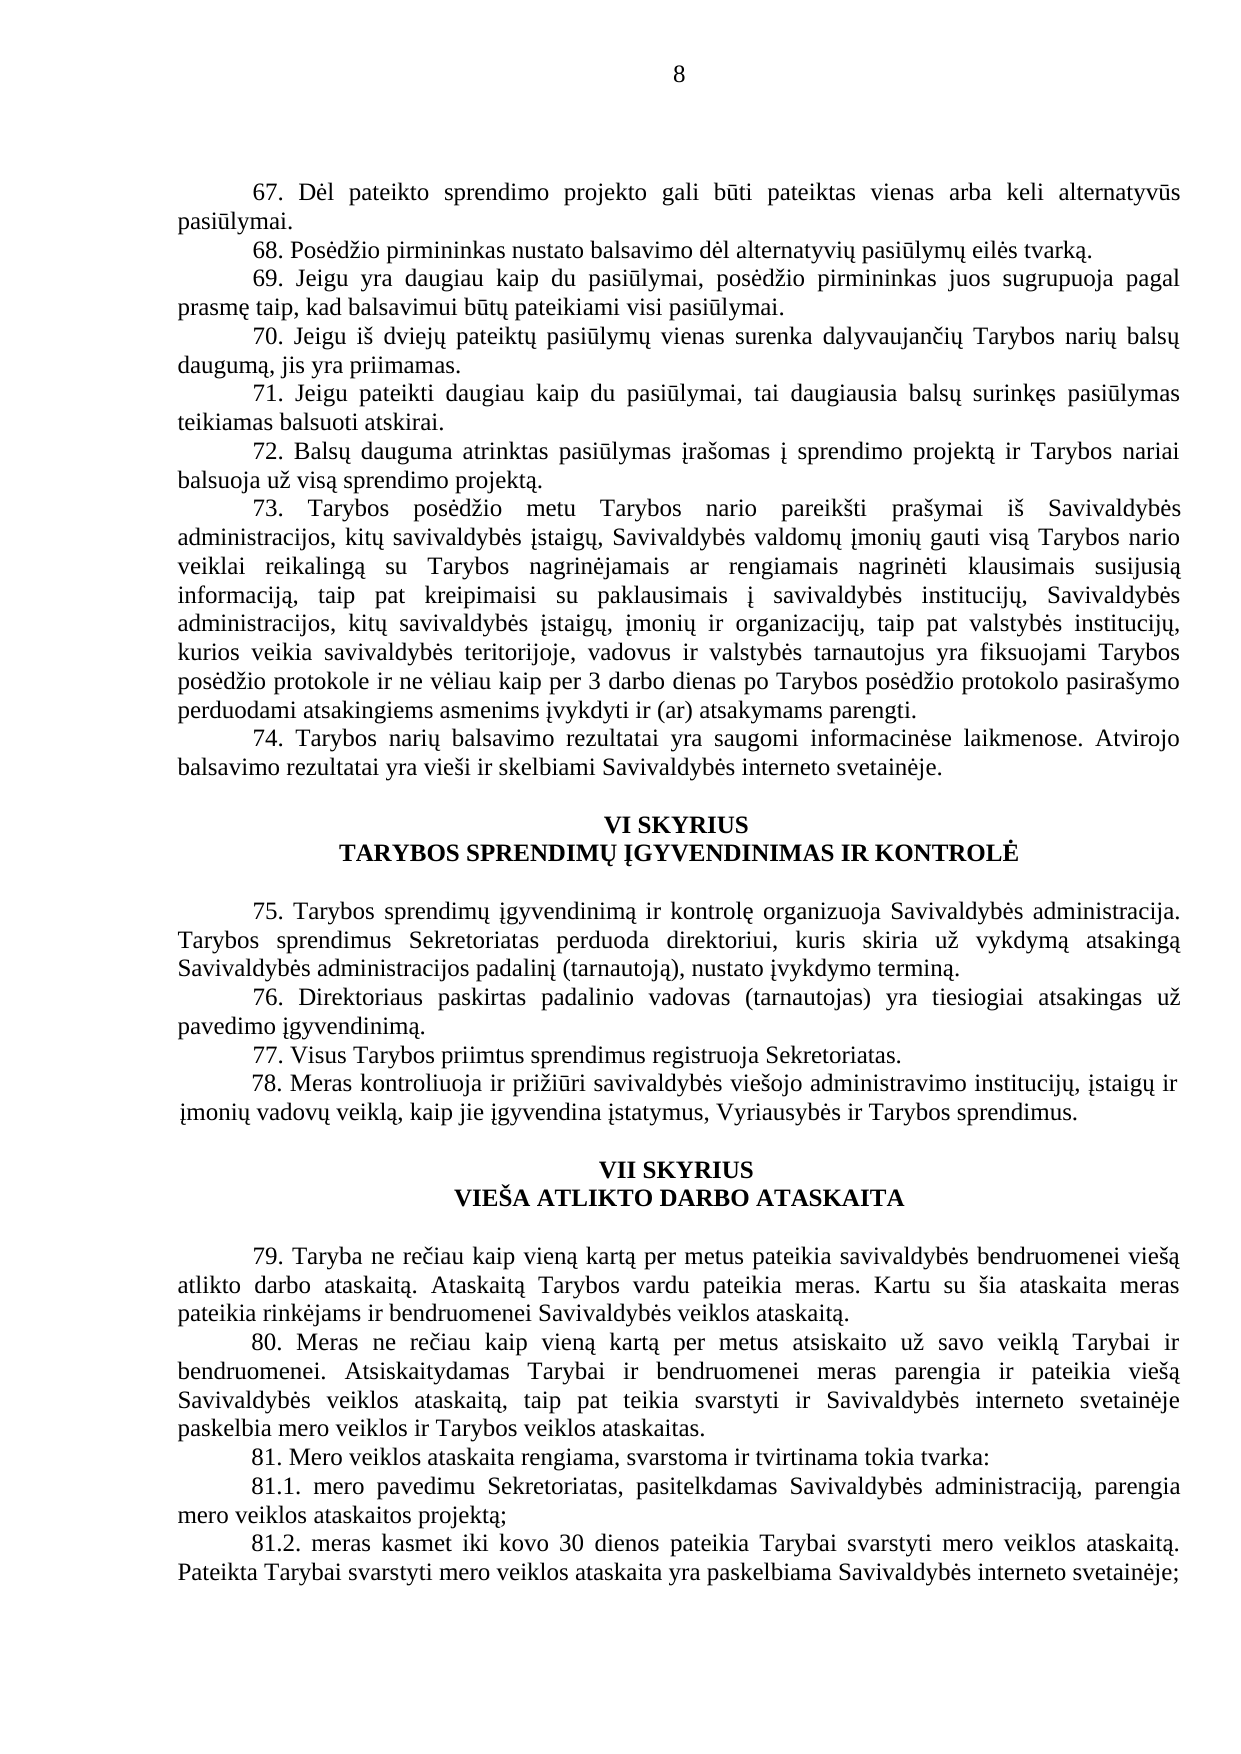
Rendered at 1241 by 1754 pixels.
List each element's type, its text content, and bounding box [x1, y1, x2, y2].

text 78. Meras kontroliuoja ir prižiūri savivaldybės viešojo administravimo institucijų, įstaigų ir įmonių vadovų veiklą, kaip jie įgyvendina įstatymus, Vyriausybės ir Tarybos sprendimus. [179, 1068, 1179, 1126]
text 81.1. mero pavedimu Sekretoriatas, pasitelkdamas Savivaldybės administraciją, parengia mero veiklos ataskaitos projektą; [177, 1471, 1181, 1528]
text 80. Meras ne rečiau kaip vieną kartą per metus atsiskaito už savo veiklą Tarybai ir bendruomenei. Atsiskaitydamas Tarybai ir bendruomenei meras parengia ir pateikia viešą Savivaldybės veiklos ataskaitą, taip pat teikia svarstyti ir Savivaldybės interneto svetainėje paskelbia mero veiklos ir Tarybos veiklos ataskaitas. [177, 1327, 1181, 1442]
text 72. Balsų dauguma atrinktas pasiūlymas įrašomas į sprendimo projektą ir Tarybos nariai balsuoja už visą sprendimo projektą. [177, 436, 1181, 493]
text TARYBOS SPRENDIMŲ ĮGYVENDINIMAS IR KONTROLĖ [177, 838, 1181, 867]
text 76. Direktoriaus paskirtas padalinio vadovas (tarnautojas) yra tiesiogiai atsakingas už pavedimo įgyvendinimą. [177, 982, 1181, 1040]
text 73. Tarybos posėdžio metu Tarybos nario pareikšti prašymai iš Savivaldybės administracijos, kitų savivaldybės įstaigų, Savivaldybės valdomų įmonių gauti visą Tarybos nario veiklai reikalingą su Tarybos nagrinėjamais ar rengiamais nagrinėti klausimais susijusią informaciją, taip pat kreipimaisi su paklausimais į savivaldybės institucijų, Savivaldybės administracijos, kitų savivaldybės įstaigų, įmonių ir organizacijų, taip pat valstybės institucijų, kurios veikia savivaldybės teritorijoje, vadovus ir valstybės tarnautojus yra fiksuojami Tarybos posėdžio protokole ir ne vėliau kaip per 3 darbo dienas po Tarybos posėdžio protokolo pasirašymo perduodami atsakingiems asmenims įvykdyti ir (ar) atsakymams parengti. [177, 493, 1181, 723]
text VIEŠA ATLIKTO DARBO ATASKAITA [177, 1183, 1181, 1212]
text 67. Dėl pateikto sprendimo projekto gali būti pateiktas vienas arba keli alternatyvūs pasiūlymai. [177, 177, 1181, 235]
text 74. Tarybos narių balsavimo rezultatai yra saugomi informacinėse laikmenose. Atvirojo balsavimo rezultatai yra vieši ir skelbiami Savivaldybės interneto svetainėje. [177, 723, 1181, 781]
text 69. Jeigu yra daugiau kaip du pasiūlymai, posėdžio pirmininkas juos sugrupuoja pagal prasmę taip, kad balsavimui būtų pateikiami visi pasiūlymai. [177, 263, 1181, 321]
text VII skyrius [177, 1155, 1181, 1183]
text VI SKYRIUS [177, 810, 1181, 838]
text 70. Jeigu iš dviejų pateiktų pasiūlymų vienas surenka dalyvaujančių Tarybos narių balsų daugumą, jis yra priimamas. [177, 321, 1181, 378]
text 81.2. meras kasmet iki kovo 30 dienos pateikia Tarybai svarstyti mero veiklos ataskaitą. Pateikta Tarybai svarstyti mero veiklos ataskaita yra paskelbiama Savivaldybės interneto svetainėje; [177, 1528, 1181, 1586]
text 68. Posėdžio pirmininkas nustato balsavimo dėl alternatyvių pasiūlymų eilės tvarką. [177, 235, 1181, 263]
text 71. Jeigu pateikti daugiau kaip du pasiūlymai, tai daugiausia balsų surinkęs pasiūlymas teikiamas balsuoti atskirai. [177, 378, 1181, 436]
text 77. Visus Tarybos priimtus sprendimus registruoja Sekretoriatas. [177, 1040, 1181, 1068]
text 79. Taryba ne rečiau kaip vieną kartą per metus pateikia savivaldybės bendruomenei viešą atlikto darbo ataskaitą. Ataskaitą Tarybos vardu pateikia meras. Kartu su šia ataskaita meras pateikia rinkėjams ir bendruomenei Savivaldybės veiklos ataskaitą. [177, 1241, 1181, 1327]
text 81. Mero veiklos ataskaita rengiama, svarstoma ir tvirtinama tokia tvarka: [177, 1442, 1181, 1471]
text 75. Tarybos sprendimų įgyvendinimą ir kontrolę organizuoja Savivaldybės administracija. Tarybos sprendimus Sekretoriatas perduoda direktoriui, kuris skiria už vykdymą atsakingą Savivaldybės administracijos padalinį (tarnautoją), nustato įvykdymo terminą. [177, 896, 1181, 982]
